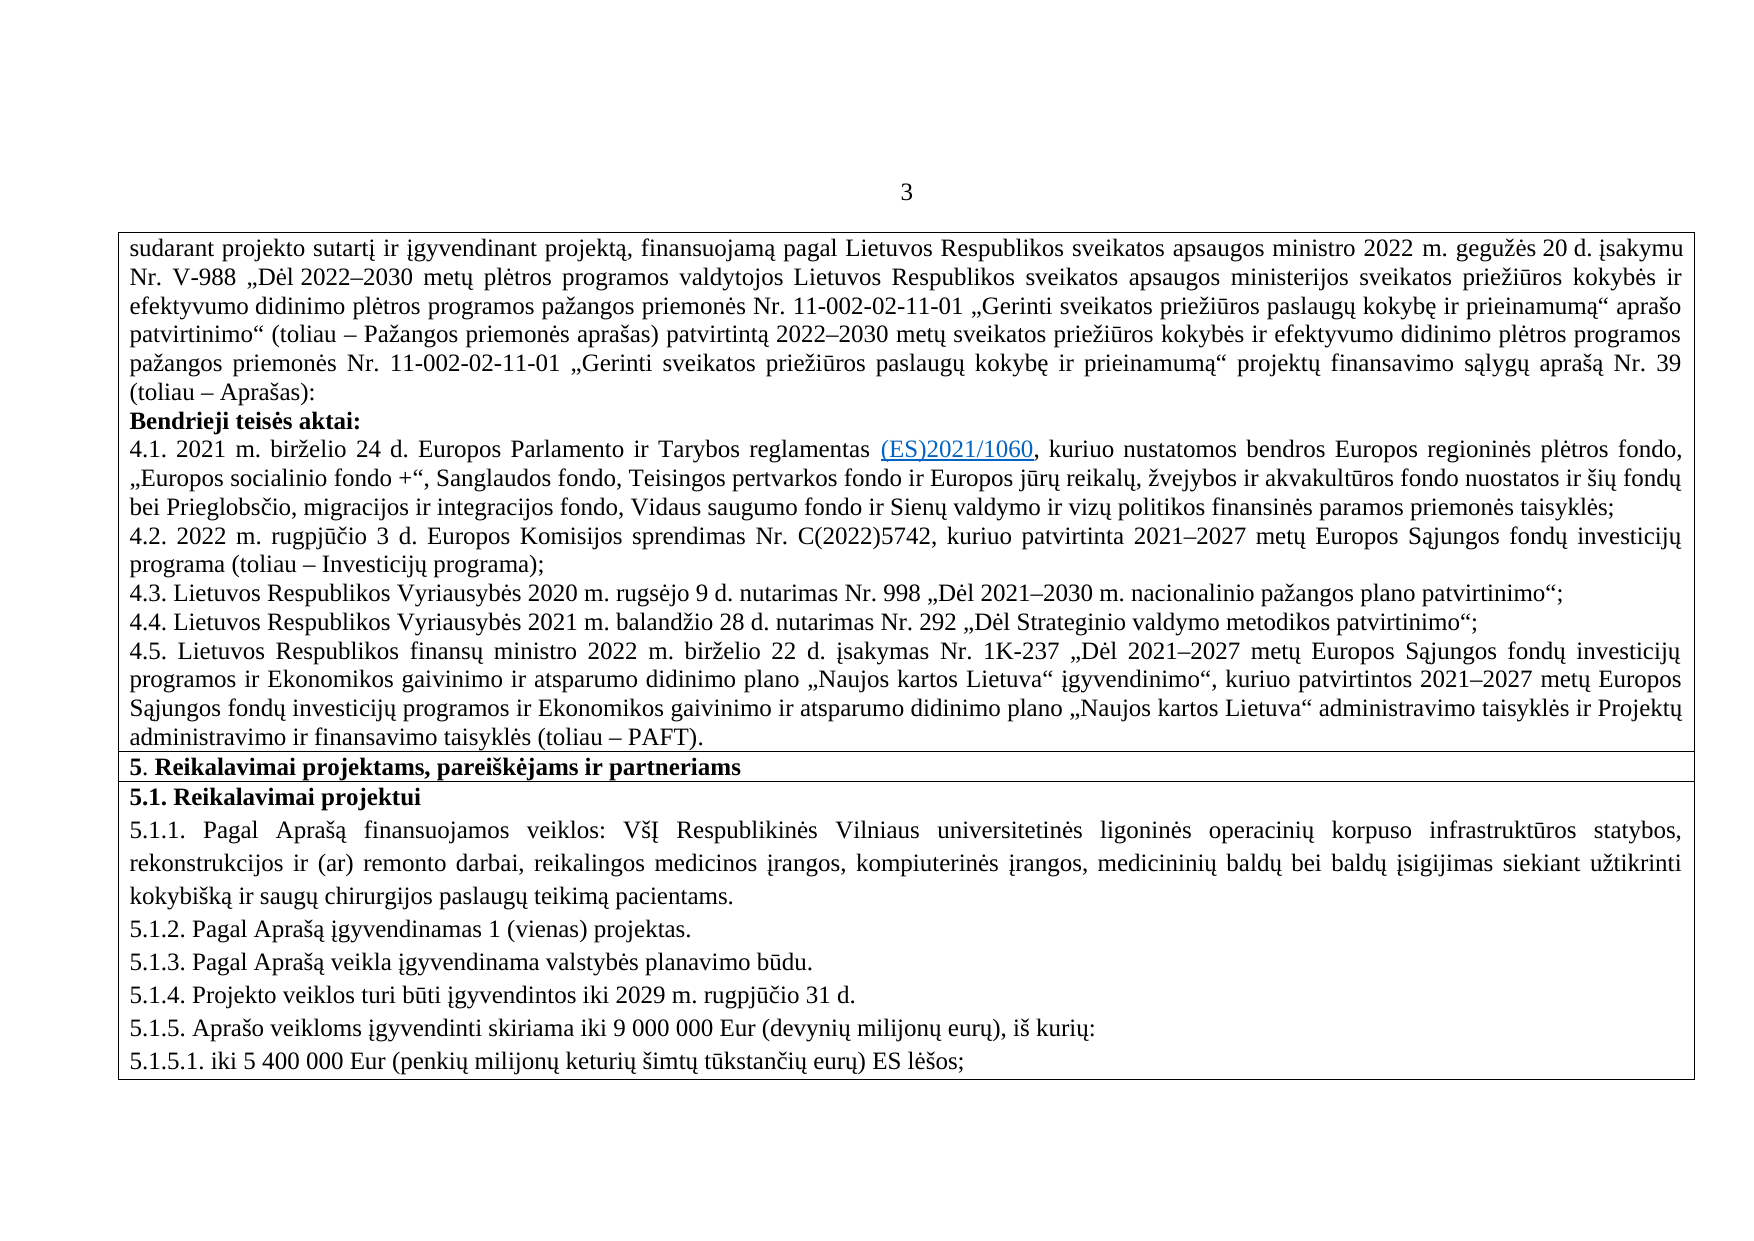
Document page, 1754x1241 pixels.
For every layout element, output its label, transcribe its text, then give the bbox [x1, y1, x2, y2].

table_cell 5. Reikalavimai projektams, pareiškėjams ir partneriams [119, 752, 1694, 781]
table_cell 5.1. Reikalavimai projektui 5.1.1. Pagal Aprašą finansuojamos veiklos: VšĮ Respublikinės Vilniaus universitetinės ligoninės operacinių korpuso infrastruktūros statybos, rekonstrukcijos ir (ar) remonto darbai, reikalingos medicinos įrangos, kompiuterinės įrangos, medicininių baldų bei baldų įsigijimas siekiant užtikrinti kokybišką ir saugų chirurgijos paslaugų teikimą pacientams. 5.1.2. Pagal Aprašą įgyvendinamas 1 (vienas) projektas. 5.1.3. Pagal Aprašą veikla įgyvendinama valstybės planavimo būdu. 5.1.4. Projekto veiklos turi būti įgyvendintos iki 2029 m. rugpjūčio 31 d. 5.1.5. Aprašo veikloms įgyvendinti skiriama iki 9 000 000 Eur (devynių milijonų eurų), iš kurių: 5.1.5.1. iki 5 400 000 Eur (penkių milijonų keturių šimtų tūkstančių eurų) ES lėšos; [119, 782, 1694, 1079]
table_cell sudarant projekto sutartį ir įgyvendinant projektą, finansuojamą pagal Lietuvos Respublikos sveikatos apsaugos ministro 2022 m. gegužės 20 d. įsakymu Nr. V-988 „Dėl 2022–2030 metų plėtros programos valdytojos Lietuvos Respublikos sveikatos apsaugos ministerijos sveikatos priežiūros kokybės ir efektyvumo didinimo plėtros programos pažangos priemonės Nr. 11-002-02-11-01 „Gerinti sveikatos priežiūros paslaugų kokybę ir prieinamumą“ aprašo patvirtinimo“ (toliau – Pažangos priemonės aprašas) patvirtintą 2022–2030 metų sveikatos priežiūros kokybės ir efektyvumo didinimo plėtros programos pažangos priemonės Nr. 11-002-02-11-01 „Gerinti sveikatos priežiūros paslaugų kokybę ir prieinamumą“ projektų finansavimo sąlygų aprašą Nr. 39 (toliau – Aprašas): Bendrieji teisės aktai: 4.1. 2021 m. birželio 24 d. Europos Parlamento ir Tarybos reglamentas (ES)2021/1060, kuriuo nustatomos bendros Europos regioninės plėtros fondo, „Europos socialinio fondo +“, Sanglaudos fondo, Teisingos pertvarkos fondo ir Europos jūrų reikalų, žvejybos ir akvakultūros fondo nuostatos ir šių fondų bei Prieglobsčio, migracijos ir integracijos fondo, Vidaus saugumo fondo ir Sienų valdymo ir vizų politikos finansinės paramos priemonės taisyklės; 4.2. 2022 m. rugpjūčio 3 d. Europos Komisijos sprendimas Nr. C(2022)5742, kuriuo patvirtinta 2021–2027 metų Europos Sąjungos fondų investicijų programa (toliau – Investicijų programa); 4.3. Lietuvos Respublikos Vyriausybės 2020 m. rugsėjo 9 d. nutarimas Nr. 998 „Dėl 2021–2030 m. nacionalinio pažangos plano patvirtinimo“; 4.4. Lietuvos Respublikos Vyriausybės 2021 m. balandžio 28 d. nutarimas Nr. 292 „Dėl Strateginio valdymo metodikos patvirtinimo“; 4.5. Lietuvos Respublikos finansų ministro 2022 m. birželio 22 d. įsakymas Nr. 1K-237 „Dėl 2021–2027 metų Europos Sąjungos fondų investicijų programos ir Ekonomikos gaivinimo ir atsparumo didinimo plano „Naujos kartos Lietuva“ įgyvendinimo“, kuriuo patvirtintos 2021–2027 metų Europos Sąjungos fondų investicijų programos ir Ekonomikos gaivinimo ir atsparumo didinimo plano „Naujos kartos Lietuva“ administravimo taisyklės ir Projektų administravimo ir finansavimo taisyklės (toliau – PAFT). [119, 233, 1694, 751]
